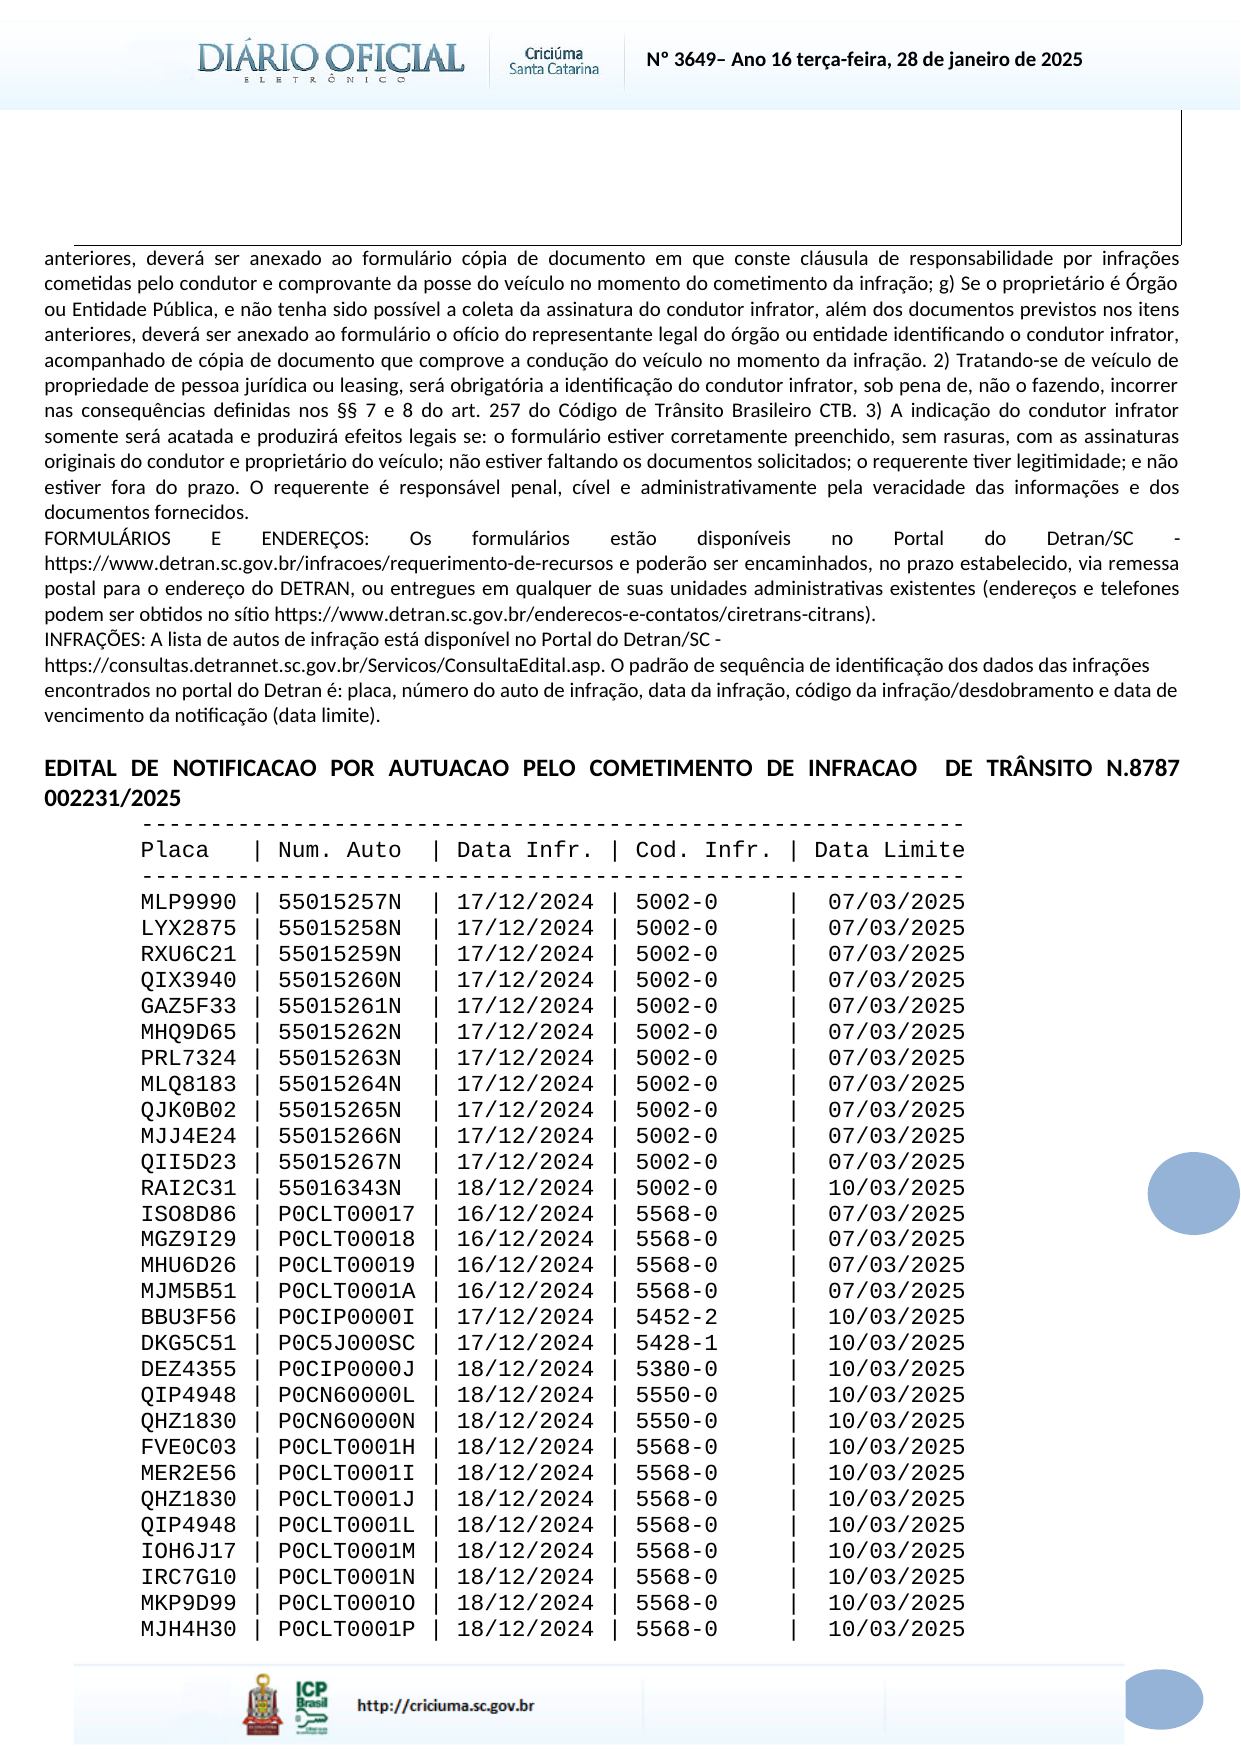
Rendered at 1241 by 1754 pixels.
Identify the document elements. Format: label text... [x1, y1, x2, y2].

text Placa | Num. Auto | Data Infr. | Cod. Infr. | Data Limite [44, 839, 1181, 865]
text RAI2C31 | 55016343N | 18/12/2024 | 5002-0 | 10/03/2025 [44, 1176, 1151, 1202]
text anteriores, deverá ser anexado ao formulário cópia de documento em que conste cláusula de responsabilidade por infrações cometidas pelo condutor e comprovante da posse do veículo no momento do cometimento da infração; g) Se o proprietário é Órgão ou Entidade Pública, e não tenha sido possível a coleta da assinatura do condutor infrator, além dos documentos previstos nos itens anteriores, deverá ser anexado ao formulário o ofício do representante legal do órgão ou entidade identificando o condutor infrator, acompanhado de cópia de documento que comprove a condução do veículo no momento da infração. 2) Tratando-se de veículo de propriedade de pessoa jurídica ou leasing, será obrigatória a identificação do condutor infrator, sob pena de, não o fazendo, incorrer nas consequências definidas nos §§ 7 e 8 do art. 257 do Código de Trânsito Brasileiro CTB. 3) A indicação do condutor infrator somente será acatada e produzirá efeitos legais se: o formulário estiver corretamente preenchido, sem rasuras, com as assinaturas originais do condutor e proprietário do veículo; não estiver faltando os documentos solicitados; o requerente tiver legitimidade; e não estiver fora do prazo. O requerente é responsável penal, cível e administrativamente pela veracidade das informações e dos documentos fornecidos. [44, 245, 1181, 525]
text MLP9990 | 55015257N | 17/12/2024 | 5002-0 | 07/03/2025 [44, 891, 1181, 917]
text LYX2875 | 55015258N | 17/12/2024 | 5002-0 | 07/03/2025 [44, 917, 1181, 942]
text GAZ5F33 | 55015261N | 17/12/2024 | 5002-0 | 07/03/2025 [44, 994, 1181, 1020]
text QIP4948 | P0CLT0001L | 18/12/2024 | 5568-0 | 10/03/2025 [44, 1513, 1181, 1539]
text PRL7324 | 55015263N | 17/12/2024 | 5002-0 | 07/03/2025 [44, 1046, 1181, 1072]
text QII5D23 | 55015267N | 17/12/2024 | 5002-0 | 07/03/2025 [44, 1150, 1181, 1176]
text FVE0C03 | P0CLT0001H | 18/12/2024 | 5568-0 | 10/03/2025 [44, 1435, 1181, 1461]
text EDITAL DE NOTIFICACAO POR AUTUACAO PELO COMETIMENTO DE INFRACAO DE TRÂNSITO N.8787 002231/2025 [44, 728, 1181, 813]
text ------------------------------------------------------------ [44, 865, 1181, 891]
text QIX3940 | 55015260N | 17/12/2024 | 5002-0 | 07/03/2025 [44, 968, 1181, 994]
text INFRAÇÕES: A lista de autos de infração está disponível no Portal do Detran/SC - https://consultas.detrannet.sc.gov.br/Servicos/ConsultaEdital.asp. O padrão de sequência de identificação dos dados das infrações encontrados no portal do Detran é: placa, número do auto de infração, data da infração, código da infração/desdobramento e data de vencimento da notificação (data limite). [44, 626, 1181, 728]
text QHZ1830 | P0CLT0001J | 18/12/2024 | 5568-0 | 10/03/2025 [44, 1487, 1181, 1513]
text MHQ9D65 | 55015262N | 17/12/2024 | 5002-0 | 07/03/2025 [44, 1020, 1181, 1046]
text QIP4948 | P0CN60000L | 18/12/2024 | 5550-0 | 10/03/2025 [44, 1383, 1181, 1409]
text QHZ1830 | P0CN60000N | 18/12/2024 | 5550-0 | 10/03/2025 [44, 1409, 1181, 1435]
text MER2E56 | P0CLT0001I | 18/12/2024 | 5568-0 | 10/03/2025 [44, 1461, 1181, 1487]
text BBU3F56 | P0CIP0000I | 17/12/2024 | 5452-2 | 10/03/2025 [44, 1306, 1181, 1332]
text MJH4H30 | P0CLT0001P | 18/12/2024 | 5568-0 | 10/03/2025 [44, 1617, 1181, 1643]
text MLQ8183 | 55015264N | 17/12/2024 | 5002-0 | 07/03/2025 [44, 1072, 1181, 1098]
text MKP9D99 | P0CLT0001O | 18/12/2024 | 5568-0 | 10/03/2025 [44, 1591, 1181, 1617]
text RXU6C21 | 55015259N | 17/12/2024 | 5002-0 | 07/03/2025 [44, 942, 1181, 968]
text MHU6D26 | P0CLT00019 | 16/12/2024 | 5568-0 | 07/03/2025 [44, 1254, 1181, 1280]
text MJJ4E24 | 55015266N | 17/12/2024 | 5002-0 | 07/03/2025 [44, 1124, 1181, 1150]
text MJM5B51 | P0CLT0001A | 16/12/2024 | 5568-0 | 07/03/2025 [44, 1280, 1181, 1306]
text IRC7G10 | P0CLT0001N | 18/12/2024 | 5568-0 | 10/03/2025 [44, 1565, 1181, 1591]
text DKG5C51 | P0C5J000SC | 17/12/2024 | 5428-1 | 10/03/2025 [44, 1332, 1181, 1357]
text MGZ9I29 | P0CLT00018 | 16/12/2024 | 5568-0 | 07/03/2025 [44, 1228, 1181, 1254]
text ISO8D86 | P0CLT00017 | 16/12/2024 | 5568-0 | 07/03/2025 [44, 1202, 1166, 1228]
text ------------------------------------------------------------ [44, 813, 1181, 839]
text FORMULÁRIOS E ENDEREÇOS: Os formulários estão disponíveis no Portal do Detran/SC - https://www.detran.sc.gov.br/infracoes/requerimento-de-recursos e poderão ser encaminhados, no prazo estabelecido, via remessa postal para o endereço do DETRAN, ou entregues em qualquer de suas unidades administrativas existentes (endereços e telefones podem ser obtidos no sítio https://www.detran.sc.gov.br/enderecos-e-contatos/ciretrans-citrans). [44, 525, 1181, 626]
text QJK0B02 | 55015265N | 17/12/2024 | 5002-0 | 07/03/2025 [44, 1098, 1181, 1124]
text IOH6J17 | P0CLT0001M | 18/12/2024 | 5568-0 | 10/03/2025 [44, 1539, 1181, 1565]
text DEZ4355 | P0CIP0000J | 18/12/2024 | 5380-0 | 10/03/2025 [44, 1357, 1181, 1383]
